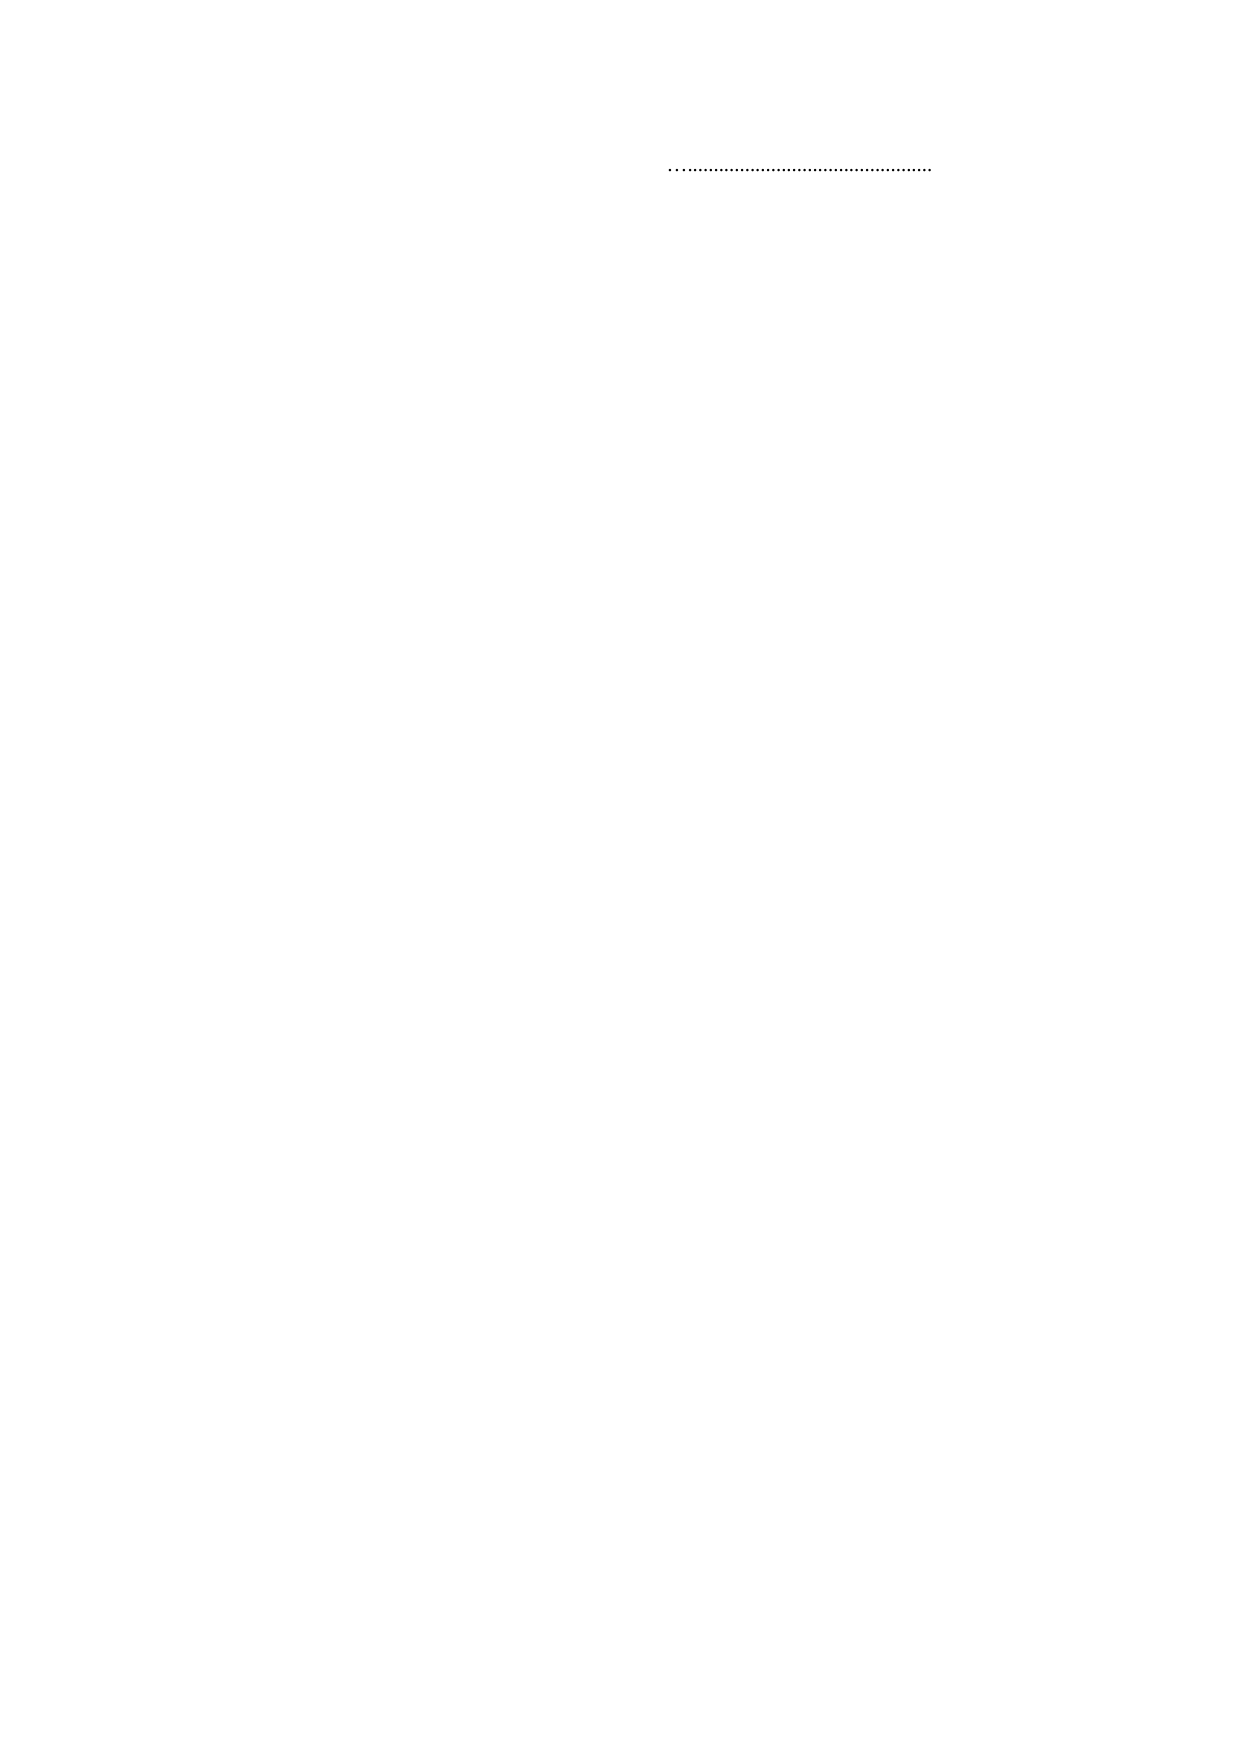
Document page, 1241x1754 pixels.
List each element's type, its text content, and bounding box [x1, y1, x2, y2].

text …............................................... [148, 148, 1093, 176]
